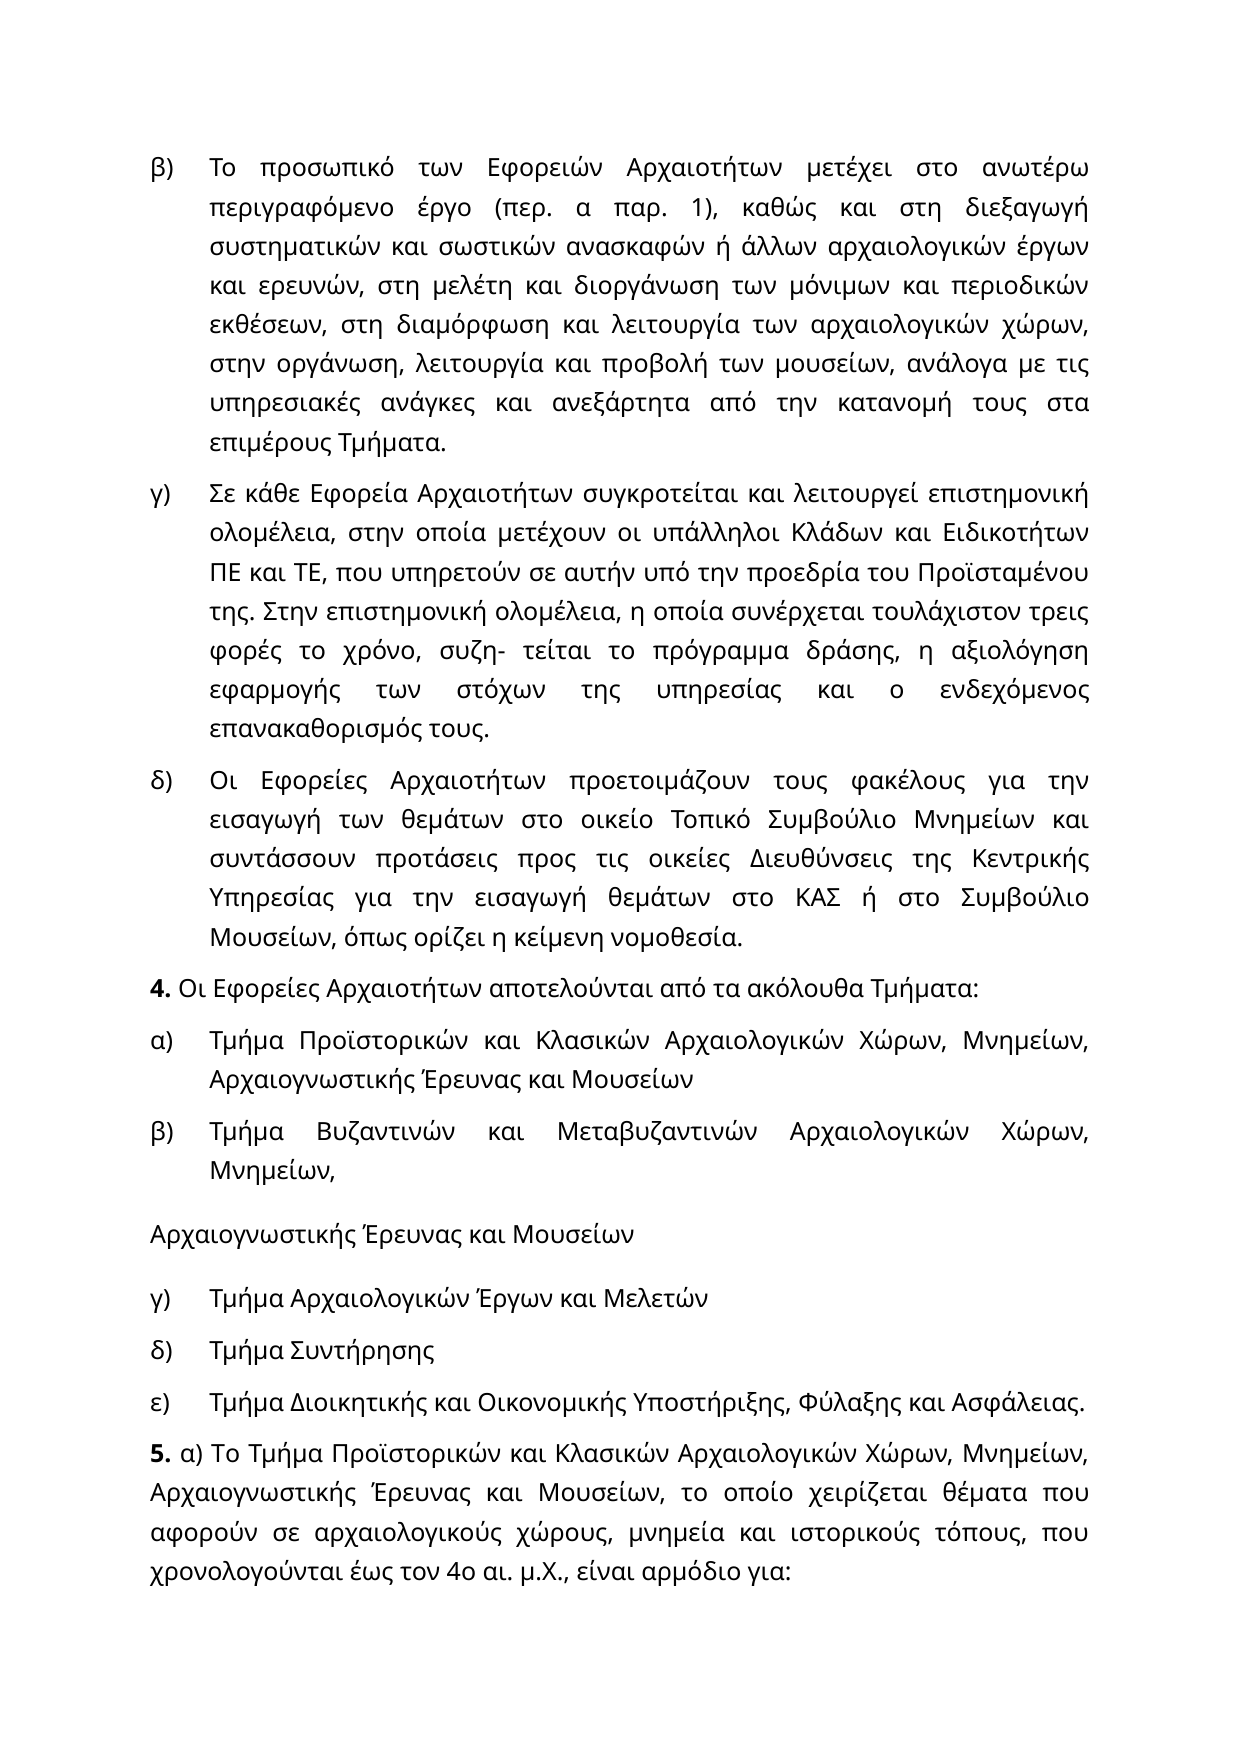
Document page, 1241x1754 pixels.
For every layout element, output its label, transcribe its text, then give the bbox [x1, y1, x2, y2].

text 4. Οι Εφορείες Αρχαιοτήτων αποτελούνται από τα ακόλουθα Τμήματα: [150, 971, 1090, 1005]
list δ) Οι Εφορείες Αρχαιοτήτων προετοιμάζουν τους φακέλους για την εισαγωγή των θεμάτων στο οικείο Τοπικό Συμβούλιο Μνημείων και συντάσσουν προτάσεις προς τις οικείες Διευθύνσεις της Κεντρικής Υπηρεσίας για την εισαγωγή θεμάτων στο ΚΑΣ ή στο Συμβούλιο Μουσείων, όπως ορίζει η κείμενη νομοθεσία. [150, 762, 1090, 953]
text 5. α) Tο Τμήμα Προϊστορικών και Κλασικών Αρχαιολογικών Χώρων, Μνημείων, Αρχαιογνωστικής Έρευνας και Μουσείων, το οποίο χειρίζεται θέματα που αφορούν σε αρχαιολογικούς χώρους, μνημεία και ιστορικούς τόπους, που χρονολογούνται έως τον 4ο αι. μ.Χ., είναι αρμόδιο για: [150, 1436, 1090, 1587]
list α) Τμήμα Προϊστορικών και Κλασικών Αρχαιολογικών Χώρων, Μνημείων, Αρχαιογνωστικής Έρευνας και Μουσείων [150, 1022, 1090, 1096]
list δ) Τμήμα Συντήρησης [150, 1332, 1090, 1367]
list γ) Τμήμα Αρχαιολογικών Έργων και Μελετών [150, 1281, 1090, 1315]
list β) Το προσωπικό των Εφορειών Αρχαιοτήτων μετέχει στο ανωτέρω περιγραφόμενο έργο (περ. α παρ. 1), καθώς και στη διεξαγωγή συστηματικών και σωστικών ανασκαφών ή άλλων αρχαιολογικών έργων και ερευνών, στη μελέτη και διοργάνωση των μόνιμων και περιοδικών εκθέσεων, στη διαμόρφωση και λειτουργία των αρχαιολογικών χώρων, στην οργάνωση, λειτουργία και προβολή των μουσείων, ανάλογα με τις υπηρεσιακές ανάγκες και ανεξάρτητα από την κατανομή τους στα επιμέρους Τμήματα. [150, 150, 1090, 458]
list ε) Τμήμα Διοικητικής και Οικονομικής Υποστήριξης, Φύλαξης και Ασφάλειας. [150, 1384, 1090, 1418]
list β) Τμήμα Βυζαντινών και Μεταβυζαντινών Αρχαιολογικών Χώρων, Μνημείων, [150, 1113, 1090, 1187]
list γ) Σε κάθε Εφορεία Αρχαιοτήτων συγκροτείται και λειτουργεί επιστημονική ολομέλεια, στην οποία μετέχουν οι υπάλληλοι Κλάδων και Ειδικοτήτων ΠΕ και ΤΕ, που υπηρετούν σε αυτήν υπό την προεδρία του Προϊσταμένου της. Στην επιστημονική ολομέλεια, η οποία συνέρχεται τουλάχιστον τρεις φορές το χρόνο, συζη- τείται το πρόγραμμα δράσης, η αξιολόγηση εφαρμογής των στόχων της υπηρεσίας και ο ενδεχόμενος επανακαθορισμός τους. [150, 476, 1090, 745]
text Αρχαιογνωστικής Έρευνας και Μουσείων [150, 1217, 1090, 1251]
